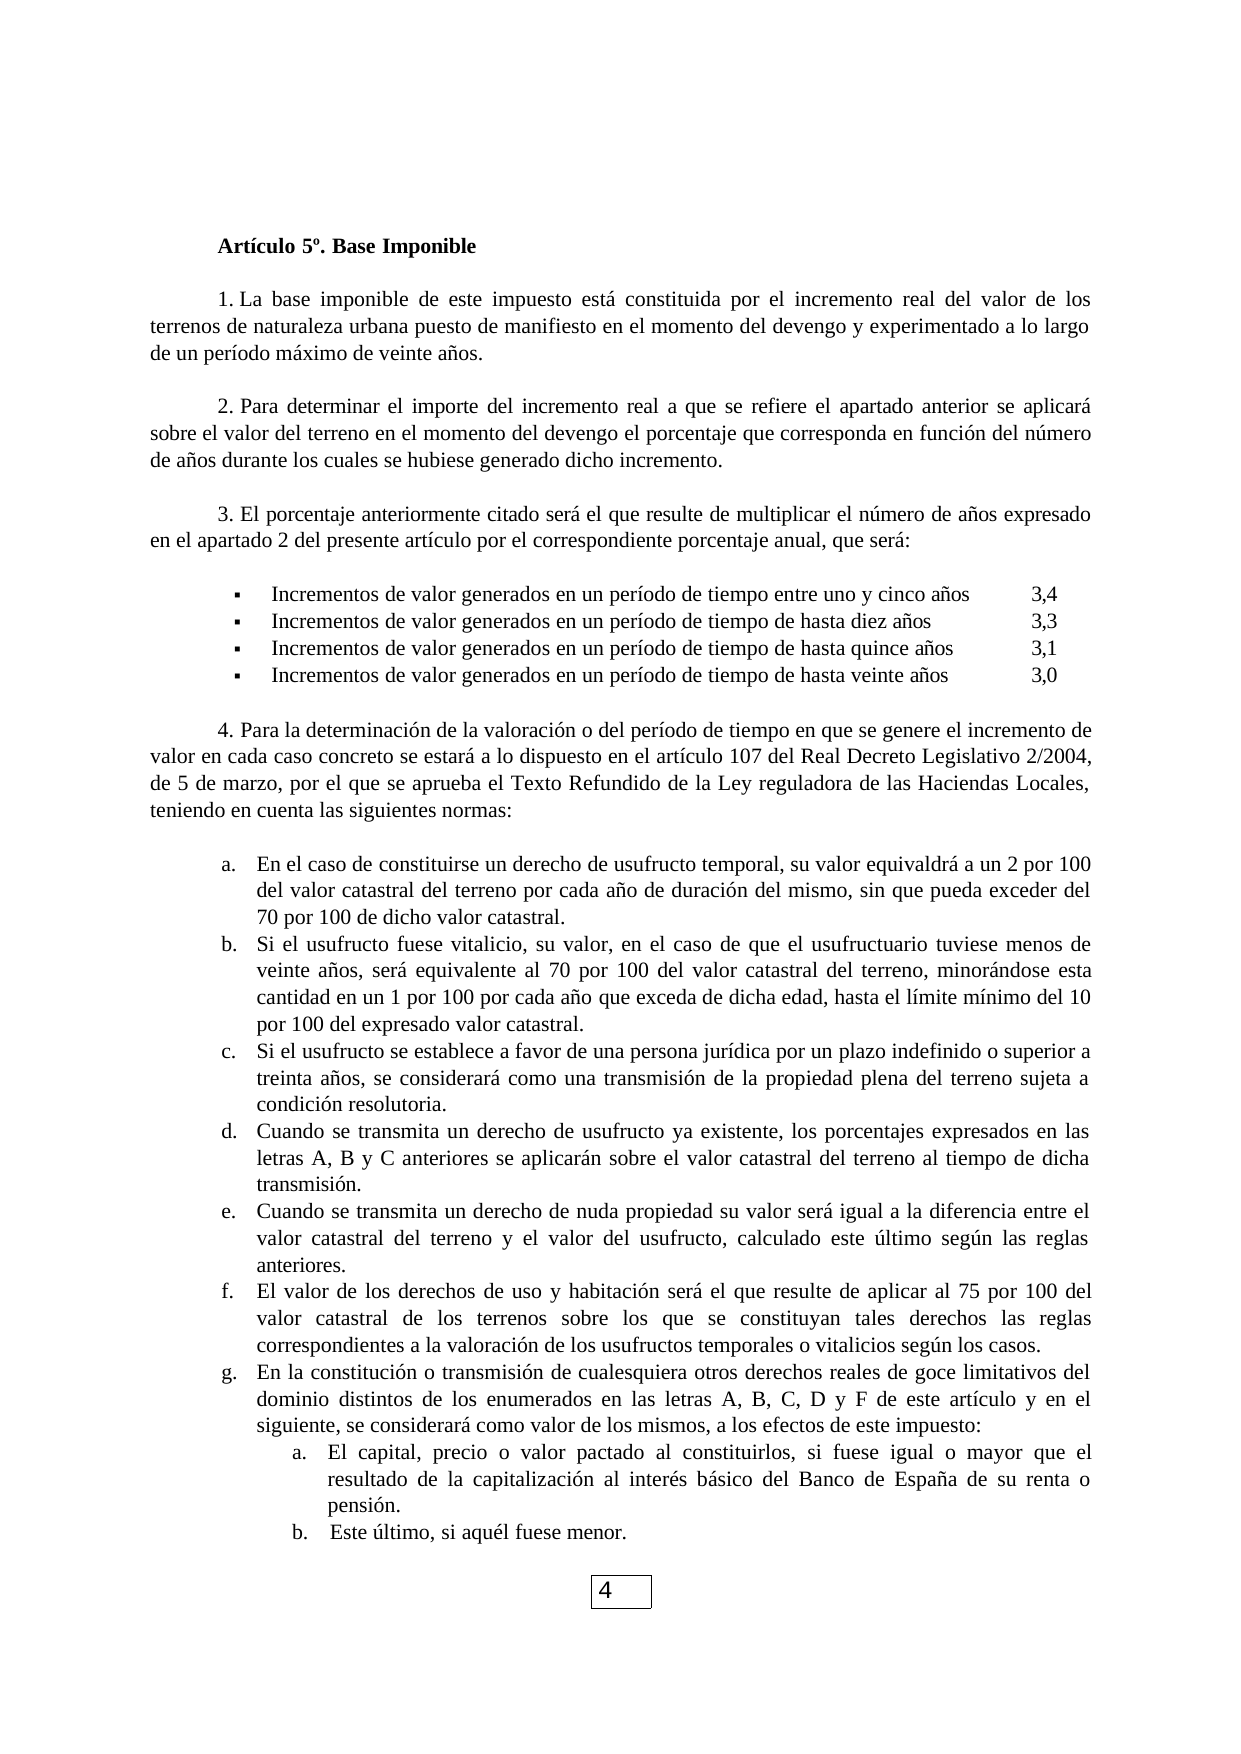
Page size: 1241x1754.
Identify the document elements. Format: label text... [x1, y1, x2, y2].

list Para determinar el importe del incremento real a que se refiere el apartado anterior se aplicará sobre el valor del terreno en el momento del devengo el porcentaje que corresponda en función del número de años durante los cuales se hubiese generado dicho incremento. [150, 393, 1092, 472]
list En el caso de constituirse un derecho de usufructo temporal, su valor equivaldrá a un 2 por 100 del valor catastral del terreno por cada año de duración del mismo, sin que pueda exceder del 70 por 100 de dicho valor catastral. [221, 851, 1091, 929]
list Incrementos de valor generados en un período de tiempo de hasta quince años 3,1 [233, 635, 1103, 661]
list El porcentaje anteriormente citado será el que resulte de multiplicar el número de años expresado en el apartado 2 del presente artículo por el correspondiente porcentaje anual, que será: [150, 501, 1092, 553]
list Si el usufructo fuese vitalicio, su valor, en el caso de que el usufructuario tuviese menos de veinte años, será equivalente al 70 por 100 del valor catastral del terreno, minorándose esta cantidad en un 1 por 100 por cada año que exceda de dicha edad, hasta el límite mínimo del 10 por 100 del expresado valor catastral. [221, 931, 1092, 1036]
list El capital, precio o valor pactado al constituirlos, si fuese igual o mayor que el resultado de la capitalización al interés básico del Banco de España de su renta o pensión. [292, 1439, 1092, 1518]
list El valor de los derechos de uso y habitación será el que resulte de aplicar al 75 por 100 del valor catastral de los terrenos sobre los que se constituyan tales derechos las reglas correspondientes a la valoración de los usufructos temporales o vitalicios según los casos. [221, 1278, 1092, 1357]
list Si el usufructo se establece a favor de una persona jurídica por un plazo indefinido o superior a treinta años, se considerará como una transmisión de la propiedad plena del terreno sujeta a condición resolutoria. [221, 1038, 1091, 1116]
list Incrementos de valor generados en un período de tiempo de hasta veinte años 3,0 [233, 662, 1103, 688]
list Cuando se transmita un derecho de usufructo ya existente, los porcentajes expresados en las letras A, B y C anteriores se aplicarán sobre el valor catastral del terreno al tiempo de dicha transmisión. [221, 1118, 1091, 1197]
list Incrementos de valor generados en un período de tiempo entre uno y cinco años 3,4 [233, 581, 1103, 606]
list Incrementos de valor generados en un período de tiempo de hasta diez años 3,3 [233, 608, 1103, 633]
list La base imponible de este impuesto está constituida por el incremento real del valor de los terrenos de naturaleza urbana puesto de manifiesto en el momento del devengo y experimentado a lo largo de un período máximo de veinte años. [150, 286, 1091, 365]
list Cuando se transmita un derecho de nuda propiedad su valor será igual a la diferencia entre el valor catastral del terreno y el valor del usufructo, calculado este último según las reglas anteriores. [221, 1198, 1091, 1277]
list Para la determinación de la valoración o del período de tiempo en que se genere el incremento de valor en cada caso concreto se estará a lo dispuesto en el artículo 107 del Real Decreto Legislativo 2/2004, de 5 de marzo, por el que se aprueba el Texto Refundido de la Ley reguladora de las Haciendas Locales, teniendo en cuenta las siguientes normas: [150, 717, 1092, 822]
list En la constitución o transmisión de cualesquiera otros derechos reales de goce limitativos del dominio distintos de los enumerados en las letras A, B, C, D y F de este artículo y en el siguiente, se considerará como valor de los mismos, a los efectos de este impuesto: [221, 1359, 1092, 1437]
subtitle Artículo 5º. Base Imponible [217, 233, 1103, 258]
list Este último, si aquél fuese menor. [292, 1519, 1103, 1544]
